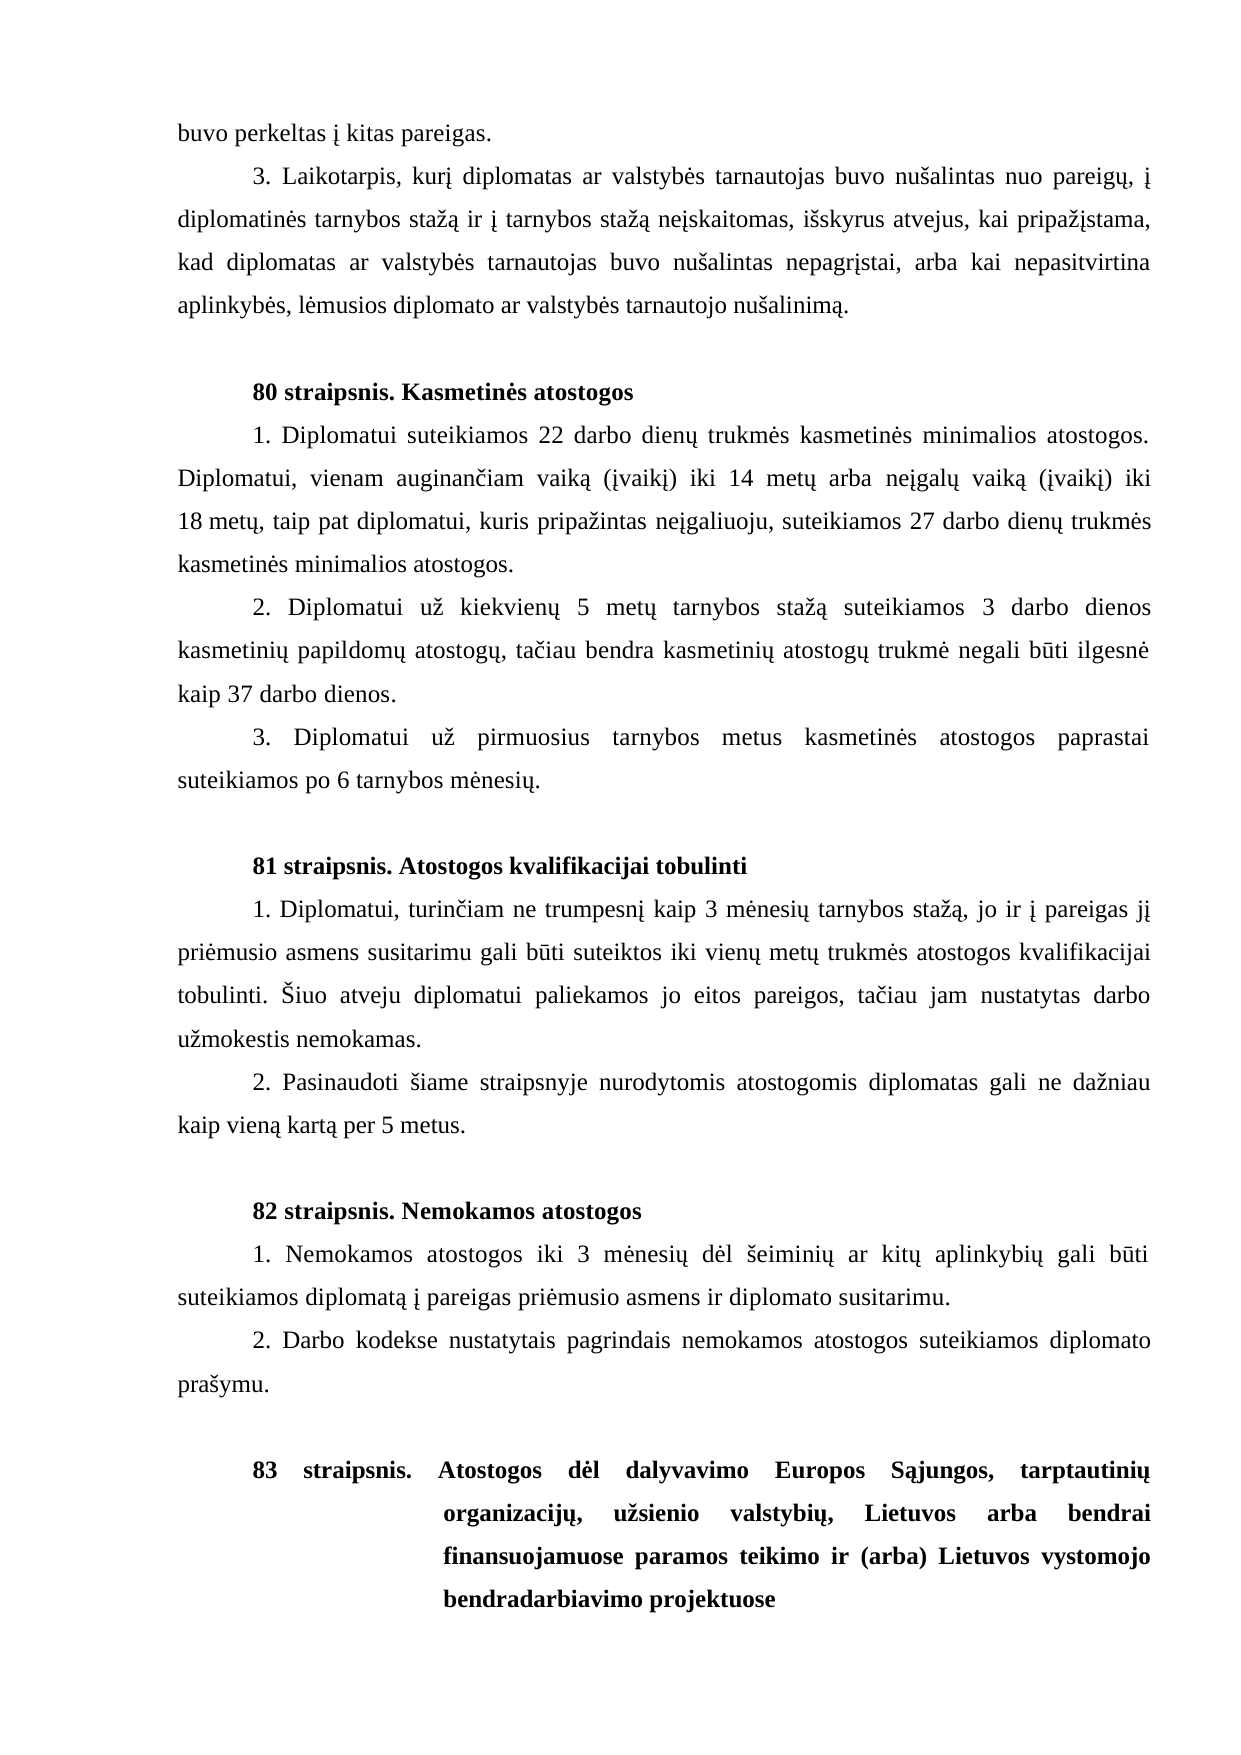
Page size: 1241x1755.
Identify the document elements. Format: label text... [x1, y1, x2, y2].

text 83 straipsnis. Atostogos dėl dalyvavimo Europos Sąjungos, tarptautinių organizacijų, užsienio valstybių, Lietuvos arba bendrai finansuojamuose paramos teikimo ir (arba) Lietuvos vystomojo bendradarbiavimo projektuose [252, 1455, 1152, 1613]
text 1. Nemokamos atostogos iki 3 mėnesių dėl šeiminių ar kitų aplinkybių gali būti suteikiamos diplomatą į pareigas priėmusio asmens ir diplomato susitarimu. [177, 1239, 1152, 1311]
text buvo perkeltas į kitas pareigas. [177, 118, 1152, 147]
text 80 straipsnis. Kasmetinės atostogos [177, 377, 1152, 406]
text 2. Diplomatui už kiekvienų 5 metų tarnybos stažą suteikiamos 3 darbo dienos kasmetinių papildomų atostogų, tačiau bendra kasmetinių atostogų trukmė negali būti ilgesnė kaip 37 darbo dienos. [177, 592, 1152, 707]
text 82 straipsnis. Nemokamos atostogos [177, 1196, 1152, 1225]
text 3. Diplomatui už pirmuosius tarnybos metus kasmetinės atostogos paprastai suteikiamos po 6 tarnybos mėnesių. [177, 722, 1152, 794]
text 2. Darbo kodekse nustatytais pagrindais nemokamos atostogos suteikiamos diplomato prašymu. [177, 1326, 1152, 1397]
text 2. Pasinaudoti šiame straipsnyje nurodytomis atostogomis diplomatas gali ne dažniau kaip vieną kartą per 5 metus. [177, 1067, 1152, 1139]
text 3. Laikotarpis, kurį diplomatas ar valstybės tarnautojas buvo nušalintas nuo pareigų, į diplomatinės tarnybos stažą ir į tarnybos stažą neįskaitomas, išskyrus atvejus, kai pripažįstama, kad diplomatas ar valstybės tarnautojas buvo nušalintas nepagrįstai, arba kai nepasitvirtina aplinkybės, lėmusios diplomato ar valstybės tarnautojo nušalinimą. [177, 161, 1152, 319]
text 1. Diplomatui suteikiamos 22 darbo dienų trukmės kasmetinės minimalios atostogos. Diplomatui, vienam auginančiam vaiką (įvaikį) iki 14 metų arba neįgalų vaiką (įvaikį) iki 18 metų, taip pat diplomatui, kuris pripažintas neįgaliuoju, suteikiamos 27 darbo dienų trukmės kasmetinės minimalios atostogos. [177, 420, 1152, 578]
text 1. Diplomatui, turinčiam ne trumpesnį kaip 3 mėnesių tarnybos stažą, jo ir į pareigas jį priėmusio asmens susitarimu gali būti suteiktos iki vienų metų trukmės atostogos kvalifikacijai tobulinti. Šiuo atveju diplomatui paliekamos jo eitos pareigos, tačiau jam nustatytas darbo užmokestis nemokamas. [177, 894, 1152, 1052]
text 81 straipsnis. Atostogos kvalifikacijai tobulinti [177, 851, 1152, 880]
